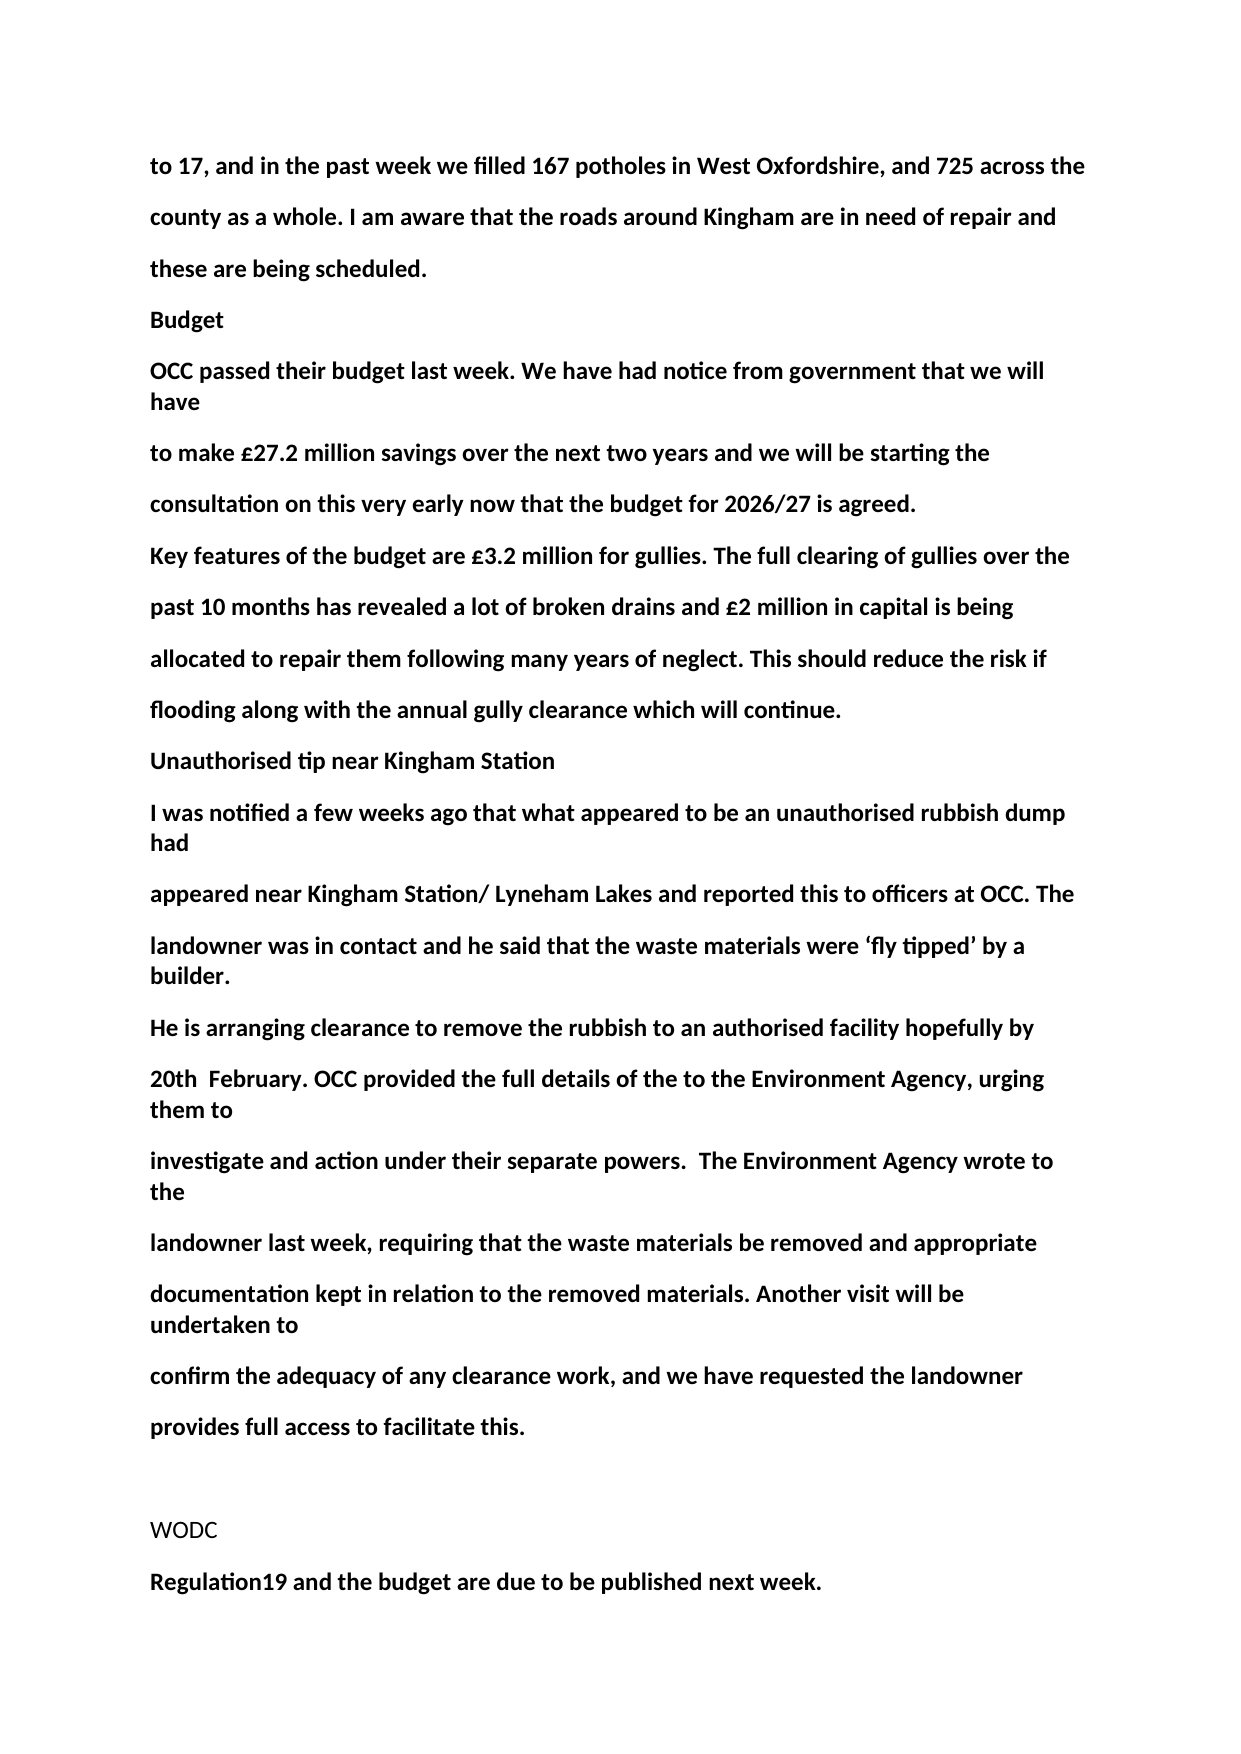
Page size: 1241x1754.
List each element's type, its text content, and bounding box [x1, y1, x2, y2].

text confirm the adequacy of any clearance work, and we have requested the landowner [150, 1360, 1090, 1391]
text consultation on this very early now that the budget for 2026/27 is agreed. [150, 489, 1090, 519]
text appeared near Kingham Station/ Lyneham Lakes and reported this to officers at OCC. The [150, 879, 1090, 909]
text past 10 months has revealed a lot of broken drains and £2 million in capital is being [150, 591, 1090, 622]
text county as a whole. I am aware that the roads around Kingham are in need of repair and [150, 201, 1090, 232]
text OCC passed their budget last week. We have had notice from government that we will have [150, 355, 1090, 416]
text landowner last week, requiring that the waste materials be removed and appropriate [150, 1227, 1090, 1257]
text landowner was in contact and he said that the waste materials were ‘fly tipped’ by a builder. [150, 930, 1090, 991]
text to make £27.2 million savings over the next two years and we will be starting the [150, 437, 1090, 468]
text Budget [150, 304, 1090, 334]
text flooding along with the annual gully clearance which will continue. [150, 694, 1090, 724]
text documentation kept in relation to the removed materials. Another visit will be undertaken to [150, 1278, 1090, 1339]
text allocated to repair them following many years of neglect. This should reduce the risk if [150, 643, 1090, 673]
text Unauthorised tip near Kingham Station [150, 745, 1090, 776]
text WODC [150, 1514, 1090, 1545]
text investigate and action under their separate powers. The Environment Agency wrote to the [150, 1145, 1090, 1206]
text He is arranging clearance to remove the rubbish to an authorised facility hopefully by [150, 1012, 1090, 1042]
text Key features of the budget are £3.2 million for gullies. The full clearing of gullies over the [150, 540, 1090, 571]
text I was notified a few weeks ago that what appeared to be an unauthorised rubbish dump had [150, 797, 1090, 858]
text to 17, and in the past week we filled 167 potholes in West Oxfordshire, and 725 across the [150, 150, 1090, 181]
text provides full access to facilitate this. [150, 1412, 1090, 1442]
text Regulation19 and the budget are due to be published next week. [150, 1566, 1090, 1596]
text these are being scheduled. [150, 253, 1090, 283]
text 20th February. OCC provided the full details of the to the Environment Agency, urging them to [150, 1063, 1090, 1124]
